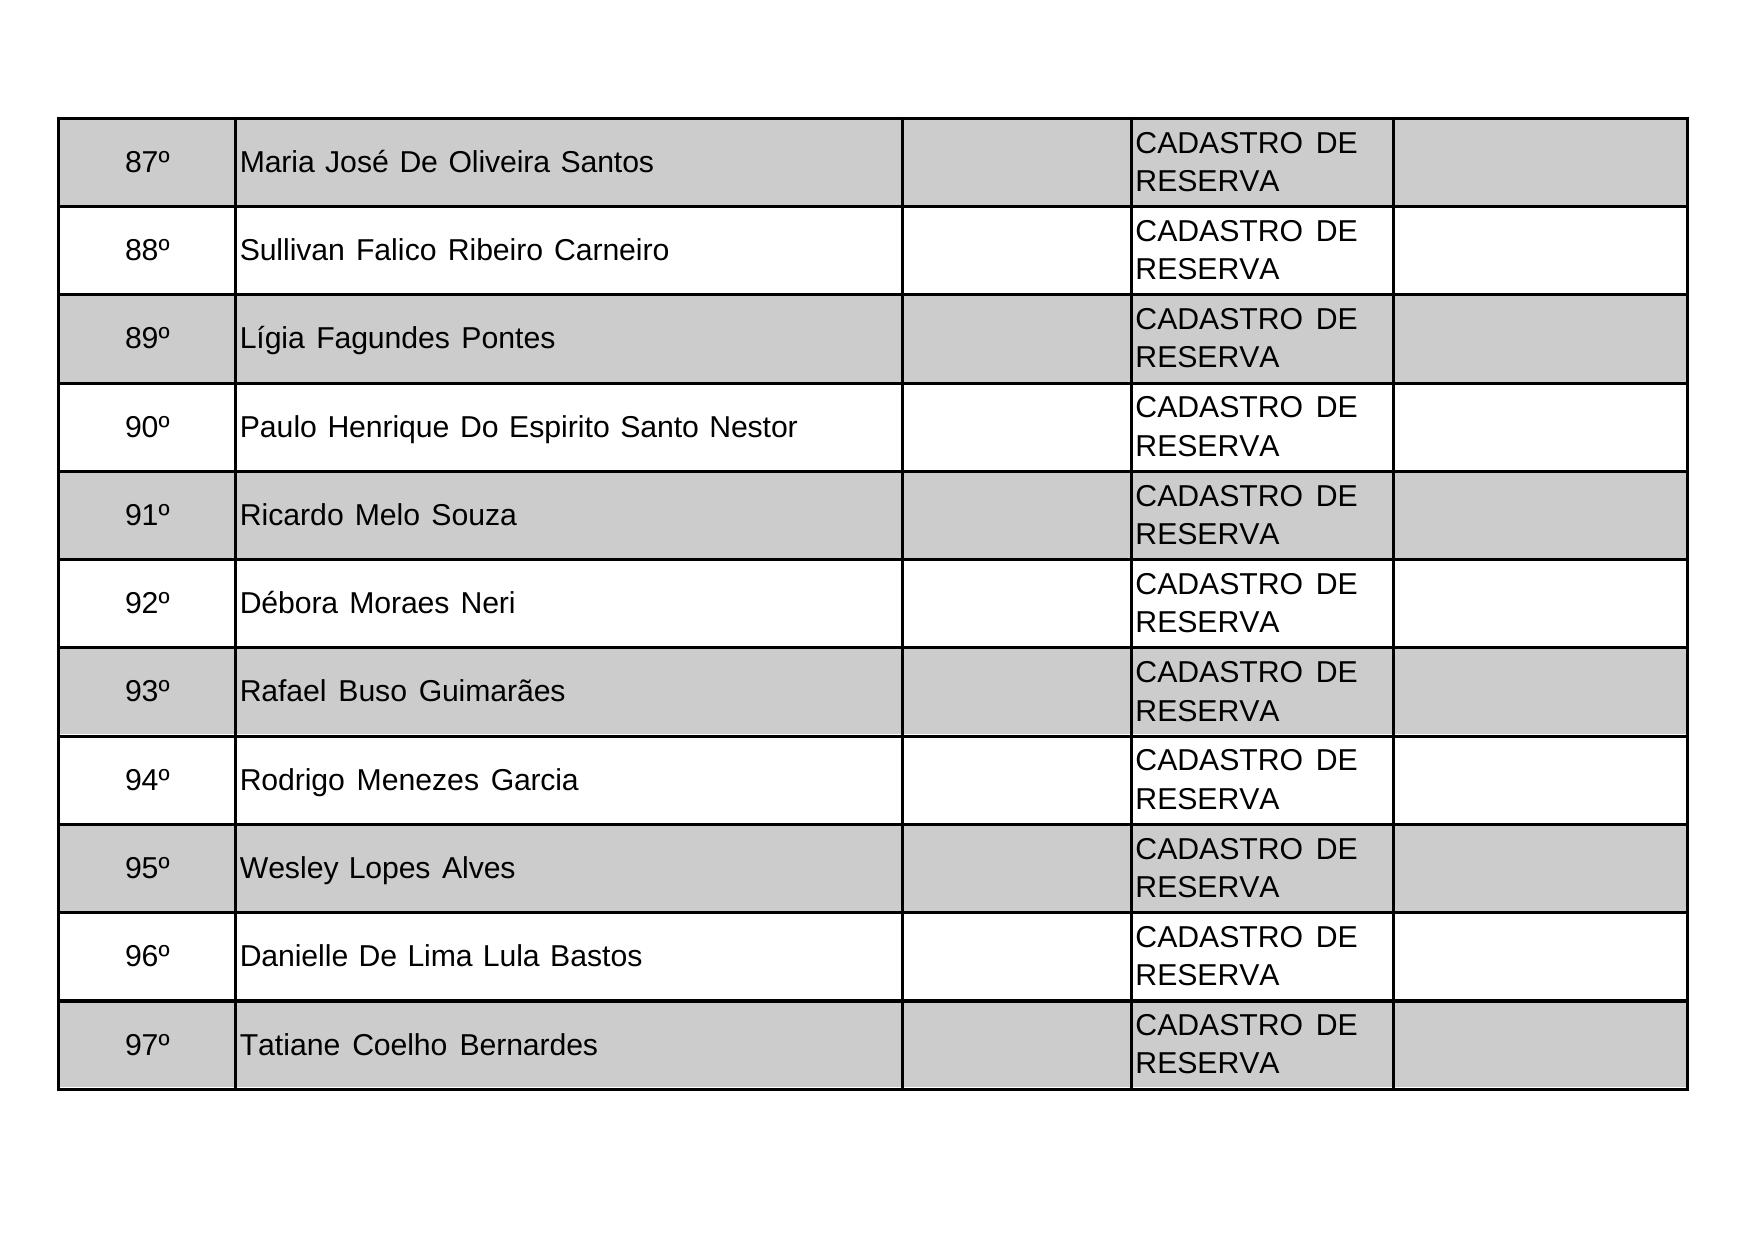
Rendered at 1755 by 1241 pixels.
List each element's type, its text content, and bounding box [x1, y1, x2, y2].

table_cell [904, 738, 1130, 823]
table_cell CADASTRO DE RESERVA [1133, 385, 1392, 470]
table_cell 90º [60, 385, 234, 470]
table_cell [904, 649, 1130, 734]
table_cell 97º [60, 1003, 234, 1087]
table_cell [1395, 208, 1686, 293]
table_cell [1395, 914, 1686, 999]
table_cell 89º [60, 296, 234, 382]
table_cell [904, 473, 1130, 558]
table_cell 96º [60, 914, 234, 999]
table_cell 95º [60, 826, 234, 911]
table_cell [1395, 473, 1686, 558]
table_cell CADASTRO DE RESERVA [1133, 208, 1392, 293]
table_cell CADASTRO DE RESERVA [1133, 914, 1392, 999]
table_cell Débora Moraes Neri [237, 561, 901, 646]
table_cell [1395, 649, 1686, 734]
table_cell Wesley Lopes Alves [237, 826, 901, 911]
table_cell CADASTRO DE RESERVA [1133, 1003, 1392, 1087]
table_cell 93º [60, 649, 234, 734]
table_cell CADASTRO DE RESERVA [1133, 738, 1392, 823]
table_cell Rodrigo Menezes Garcia [237, 738, 901, 823]
table_cell Rafael Buso Guimarães [237, 649, 901, 734]
table_cell 92º [60, 561, 234, 646]
table_cell Ricardo Melo Souza [237, 473, 901, 558]
table_cell [1395, 826, 1686, 911]
table_cell [904, 826, 1130, 911]
table_cell CADASTRO DE RESERVA [1133, 561, 1392, 646]
table_cell Tatiane Coelho Bernardes [237, 1003, 901, 1087]
table_cell Lígia Fagundes Pontes [237, 296, 901, 382]
table_cell CADASTRO DE RESERVA [1133, 826, 1392, 911]
table_cell [1395, 1003, 1686, 1087]
table_cell [904, 385, 1130, 470]
table_cell Sullivan Falico Ribeiro Carneiro [237, 208, 901, 293]
table_cell [1395, 561, 1686, 646]
table_cell [904, 914, 1130, 999]
table_cell [1395, 738, 1686, 823]
table_cell Danielle De Lima Lula Bastos [237, 914, 901, 999]
table_cell [904, 208, 1130, 293]
table_header [904, 120, 1130, 205]
table_cell Paulo Henrique Do Espirito Santo Nestor [237, 385, 901, 470]
table_cell [1395, 296, 1686, 382]
table_header [1395, 120, 1686, 205]
table_cell [904, 296, 1130, 382]
table_header 87º [60, 120, 234, 205]
table_cell CADASTRO DE RESERVA [1133, 473, 1392, 558]
table_cell [1395, 385, 1686, 470]
table_header Maria José De Oliveira Santos [237, 120, 901, 205]
table_cell CADASTRO DE RESERVA [1133, 649, 1392, 734]
table_cell CADASTRO DE RESERVA [1133, 296, 1392, 382]
table_cell [904, 1003, 1130, 1087]
table_cell 94º [60, 738, 234, 823]
table_header CADASTRO DE RESERVA [1133, 120, 1392, 205]
table_cell 91º [60, 473, 234, 558]
table_cell 88º [60, 208, 234, 293]
table_cell [904, 561, 1130, 646]
